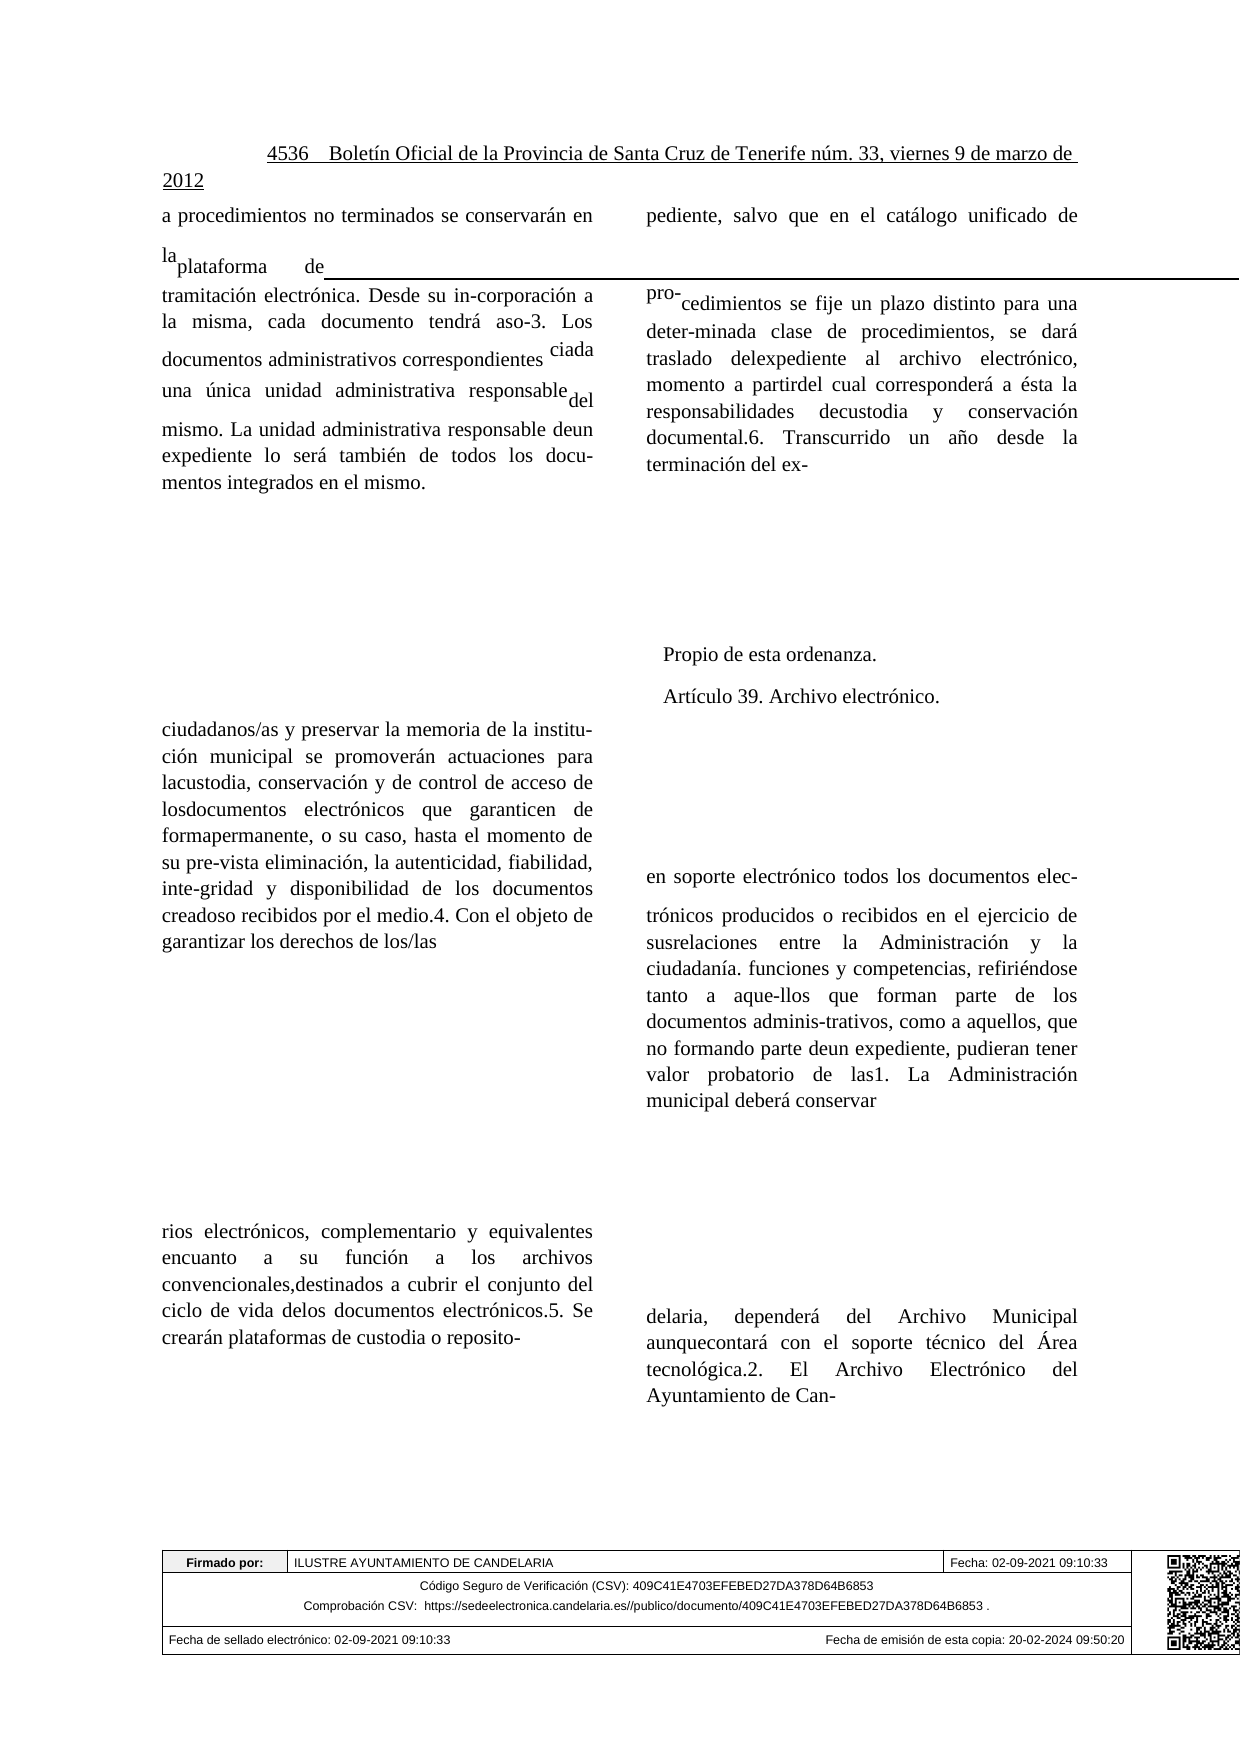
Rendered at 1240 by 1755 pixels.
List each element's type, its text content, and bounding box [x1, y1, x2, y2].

text pediente, salvo que en el catálogo unificado de [646, 202, 1078, 278]
text rios electrónicos, complementario y equivalentes encuanto a su función a los archivos convencionales,destinados a cubrir el conjunto del ciclo de vida delos documentos electrónicos.5. Se crearán plataformas de custodia o reposito- [162, 1219, 593, 1349]
text en soporte electrónico todos los documentos elec-trónicos producidos o recibidos en el ejercicio de susrelaciones entre la Administración y la ciudadanía. funciones y competencias, refiriéndose tanto a aque-llos que forman parte de los documentos adminis-trativos, como a aquellos, que no formando parte deun expediente, pudieran tener valor probatorio de las1. La Administración municipal deberá conservar [646, 864, 1078, 1112]
text Propio de esta ordenanza. [663, 642, 1078, 666]
text delaria, dependerá del Archivo Municipal aunquecontará con el soporte técnico del Área tecnológica.2. El Archivo Electrónico del Ayuntamiento de Can- [646, 1303, 1078, 1407]
text Artículo 39. Archivo electrónico. [663, 684, 1078, 708]
text ciudadanos/as y preservar la memoria de la institu-ción municipal se promoverán actuaciones para lacustodia, conservación y de control de acceso de losdocumentos electrónicos que garanticen de formapermanente, o su caso, hasta el momento de su pre-vista eliminación, la autenticidad, fiabilidad, inte-gridad y disponibilidad de los documentos creadoso recibidos por el medio.4. Con el objeto de garantizar los derechos de los/las [162, 717, 593, 953]
text a procedimientos no terminados se conservarán en laplataforma de tramitación electrónica. Desde su in-corporación a la misma, cada documento tendrá aso-3. Los documentos administrativos correspondientes ciada una única unidad administrativa responsabledel mismo. La unidad administrativa responsable deun expediente lo será también de todos los docu-mentos integrados en el mismo. [162, 202, 593, 494]
text pro-cedimientos se fije un plazo distinto para una deter-minada clase de procedimientos, se dará traslado delexpediente al archivo electrónico, momento a partirdel cual corresponderá a ésta la responsabilidades decustodia y conservación documental.6. Transcurrido un año desde la terminación del ex- [646, 280, 1078, 476]
